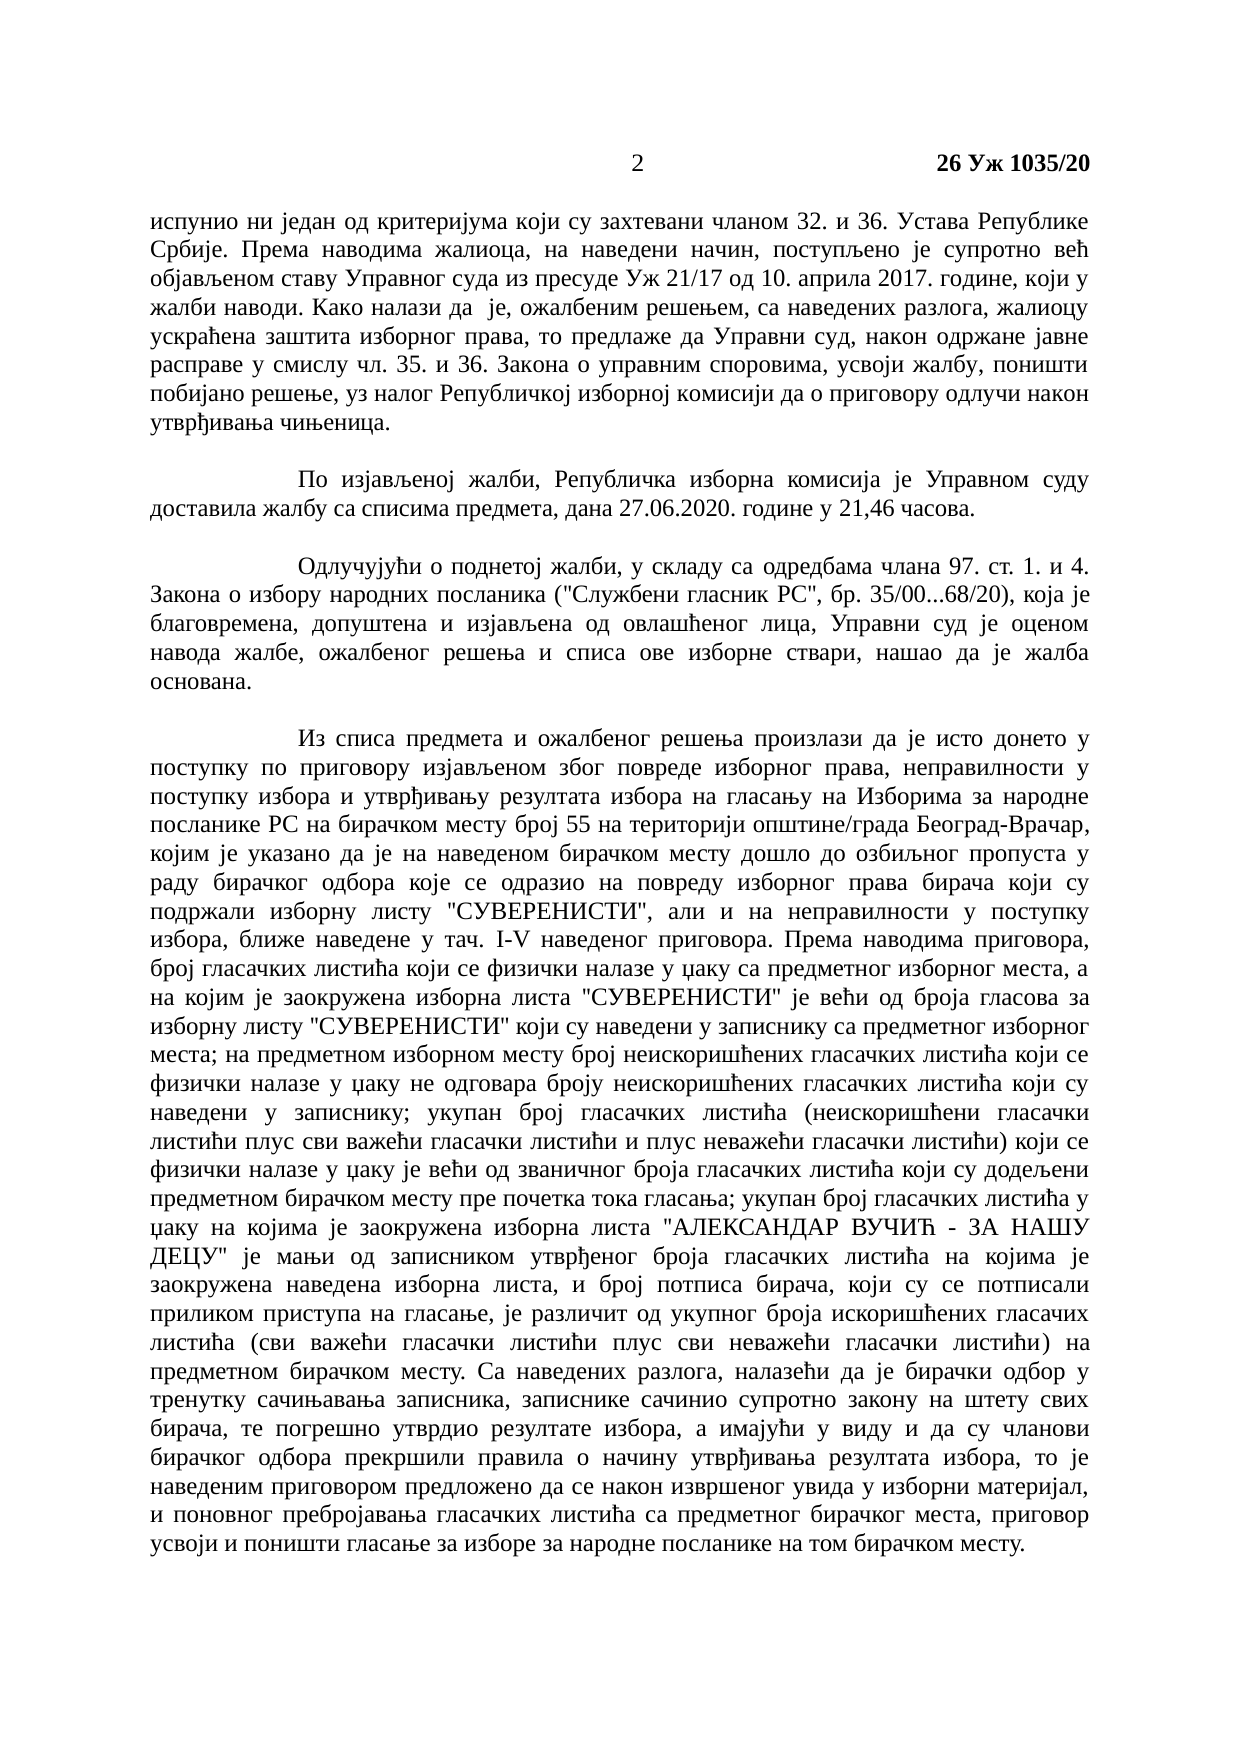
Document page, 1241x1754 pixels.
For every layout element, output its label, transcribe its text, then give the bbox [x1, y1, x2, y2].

text испунио ни један од критеријума који су захтевани чланом 32. и 36. Устава Републике Србије. Према наводима жалиоца, на наведени начин, поступљено је супротно већ објављеном ставу Управног суда из пресуде Уж 21/17 од 10. априла 2017. године, који у жалби наводи. Како налази да је, ожалбеним решењем, са наведених разлога, жалиоцу ускраћена заштита изборног права, то предлаже да Управни суд, након одржане јавне расправе у смислу чл. 35. и 36. Закона о управним споровима, усвоји жалбу, поништи побијано решење, уз налог Републичкој изборној комисији да о приговору одлучи након утврђивања чињеница. [150, 206, 1090, 436]
text По изјављеној жалби, Републичка изборна комисија је Управном суду доставила жалбу са списима предмета, дана 27.06.2020. године у 21,46 часова. [150, 464, 1090, 522]
text Из списа предмета и ожалбеног решења произлази да је исто донето у поступку по приговору изјављеном због повреде изборног права, неправилности у поступку избора и утврђивању резултата избора на гласању на Изборима за народне посланике РС на бирачком месту број 55 на територији општине/града Београд-Врачар, којим је указано да је на наведеном бирачком месту дошло до озбиљног пропуста у раду бирачког одбора које се одразио на повреду изборног права бирача који су подржали изборну листу ''СУВЕРЕНИСТИ'', али и на неправилности у поступку избора, ближе наведене у тач. I-V наведеног приговора. Према наводима приговора, број гласачких листића који се физички налазе у џаку са предметног изборног места, а на којим је заокружена изборна листа ''СУВЕРЕНИСТИ'' је већи од броја гласова за изборну листу ''СУВЕРЕНИСТИ'' који су наведени у записнику са предметног изборног места; на предметном изборном месту број неискоришћених гласачких листића који се физички налазе у џаку не одговара броју неискоришћених гласачких листића који су наведени у записнику; укупан број гласачких листића (неискоришћени гласачки листићи плус сви важећи гласачки листићи и плус неважећи гласачки листићи) који се физички налазе у џаку је већи од званичног броја гласачких листића који су додељени предметном бирачком месту пре почетка тока гласања; укупан број гласачких листића у џаку на којима је заокружена изборна листа ''АЛЕКСАНДАР ВУЧИЋ - ЗА НАШУ ДЕЦУ'' је мањи од записником утврђеног броја гласачких листића на којима је заокружена наведена изборна листа, и број потписа бирача, који су се потписали приликом приступа на гласање, је различит од укупног броја искоришћених гласачих листића (сви важећи гласачки листићи плус сви неважећи гласачки листићи) на предметном бирачком месту. Са наведених разлога, налазећи да је бирачки одбор у тренутку сачињавања записника, записнике сачинио супротно закону на штету свих бирача, те погрешно утврдио резултате избора, а имајући у виду и да су чланови бирачког одбора прекршили правила о начину утврђивања резултата избора, то је наведеним приговором предложено да се након извршеног увида у изборни материјал, и поновног пребројавања гласачких листића са предметног бирачког места, приговор усвоји и поништи гласање за изборе за народне посланике на том бирачком месту. [150, 723, 1090, 1557]
text Одлучујући о поднетој жалби, у складу са одредбама члана 97. ст. 1. и 4. Закона о избору народних посланика (''Службени гласник РС'', бр. 35/00...68/20), која је благовремена, допуштена и изјављена од овлашћеног лица, Управни суд је оценом навода жалбе, ожалбеног решења и списа ове изборне ствари, нашао да је жалба основана. [150, 551, 1090, 694]
